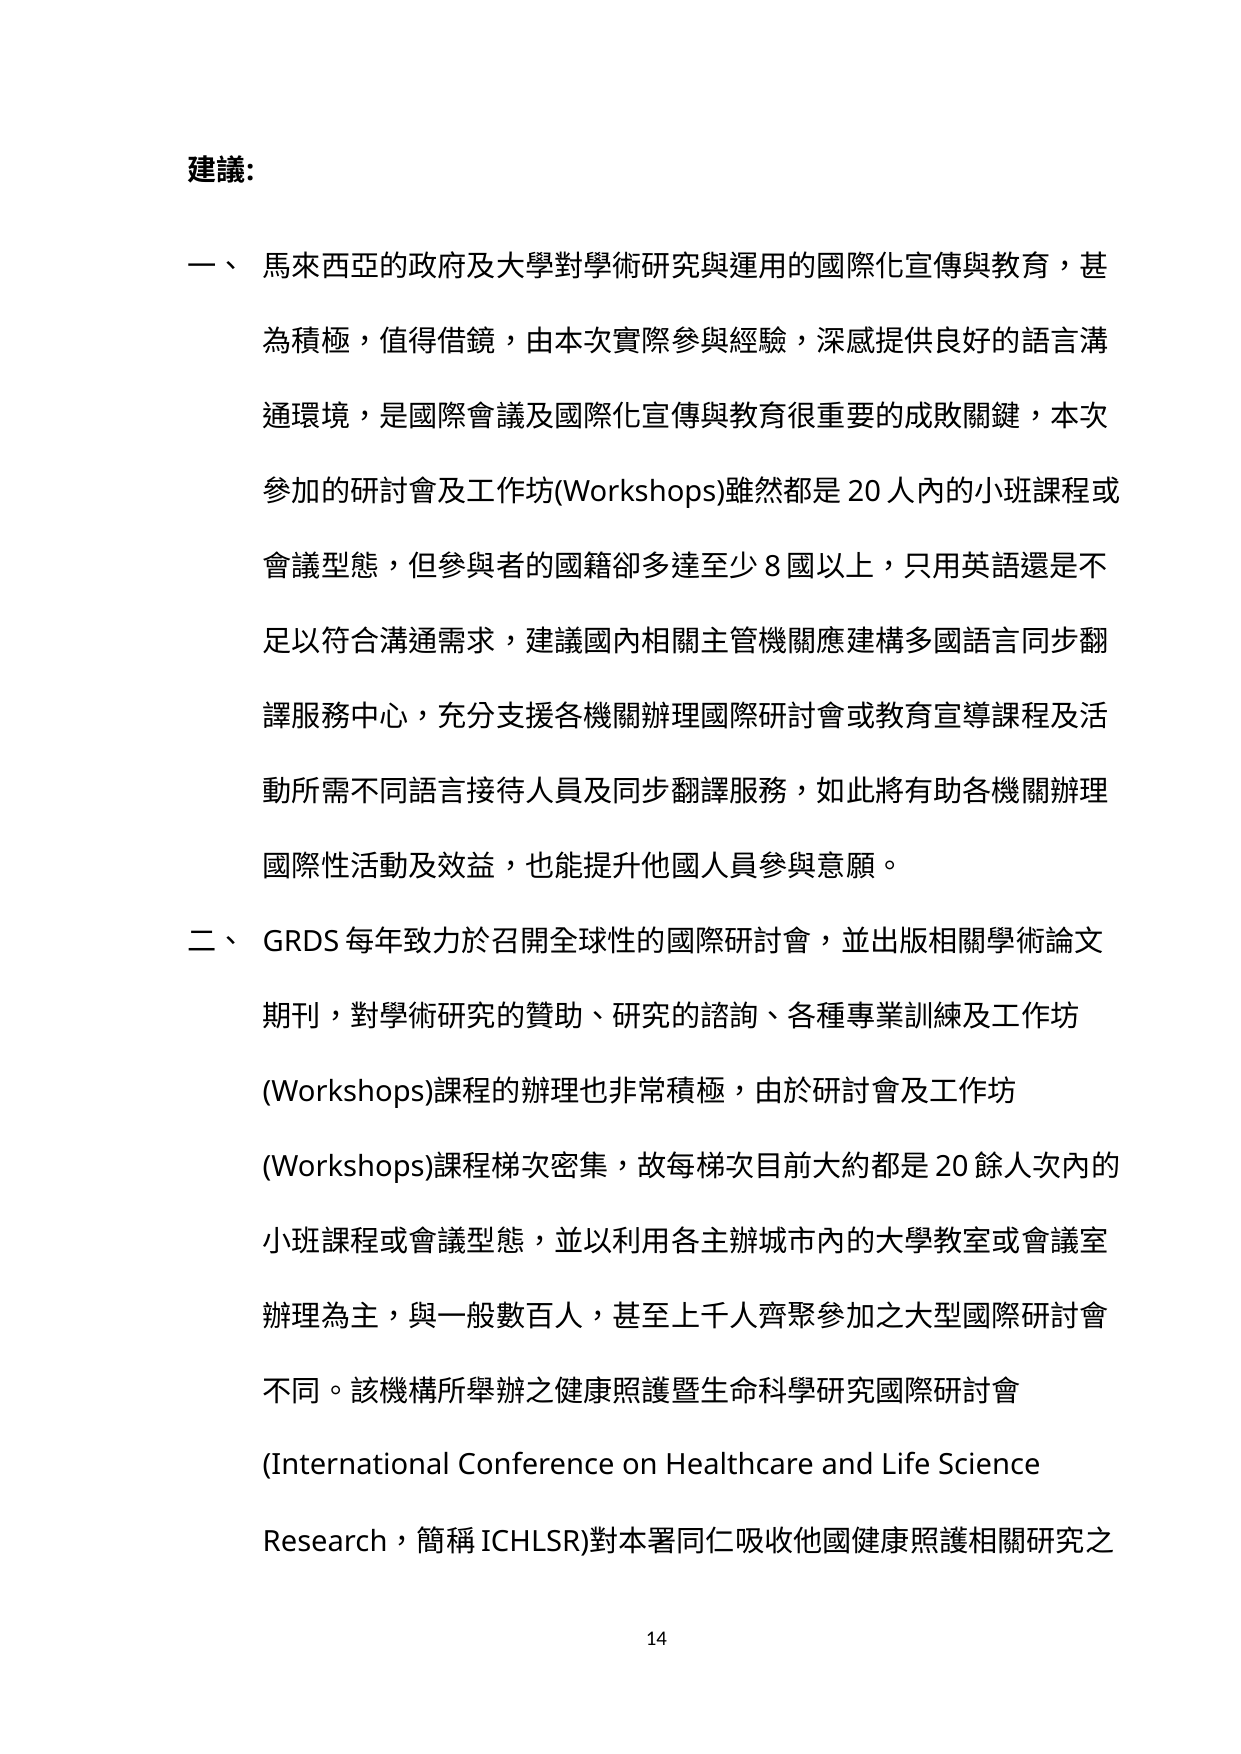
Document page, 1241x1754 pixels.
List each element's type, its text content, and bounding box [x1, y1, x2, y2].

list GRDS每年致力於召開全球性的國際研討會，並出版相關學術論文期刊，對學術研究的贊助、研究的諮詢、各種專業訓練及工作坊(Workshops)課程的辦理也非常積極，由於研討會及工作坊(Workshops)課程梯次密集，故每梯次目前大約都是20餘人次內的小班課程或會議型態，並以利用各主辦城市內的大學教室或會議室辦理為主，與一般數百人，甚至上千人齊聚參加之大型國際研討會不同。該機構所舉辦之健康照護暨生命科學研究國際研討會(International Conference on Healthcare and Life Science Research，簡稱ICHLSR)對本署同仁吸收他國健康照護相關研究之 [187, 901, 1125, 1576]
text 建議: [187, 130, 1125, 205]
list 馬來西亞的政府及大學對學術研究與運用的國際化宣傳與教育，甚為積極，值得借鏡，由本次實際參與經驗，深感提供良好的語言溝通環境，是國際會議及國際化宣傳與教育很重要的成敗關鍵，本次參加的研討會及工作坊(Workshops)雖然都是20人內的小班課程或會議型態，但參與者的國籍卻多達至少8國以上，只用英語還是不足以符合溝通需求，建議國內相關主管機關應建構多國語言同步翻譯服務中心，充分支援各機關辦理國際研討會或教育宣導課程及活動所需不同語言接待人員及同步翻譯服務，如此將有助各機關辦理國際性活動及效益，也能提升他國人員參與意願。 [187, 226, 1125, 901]
